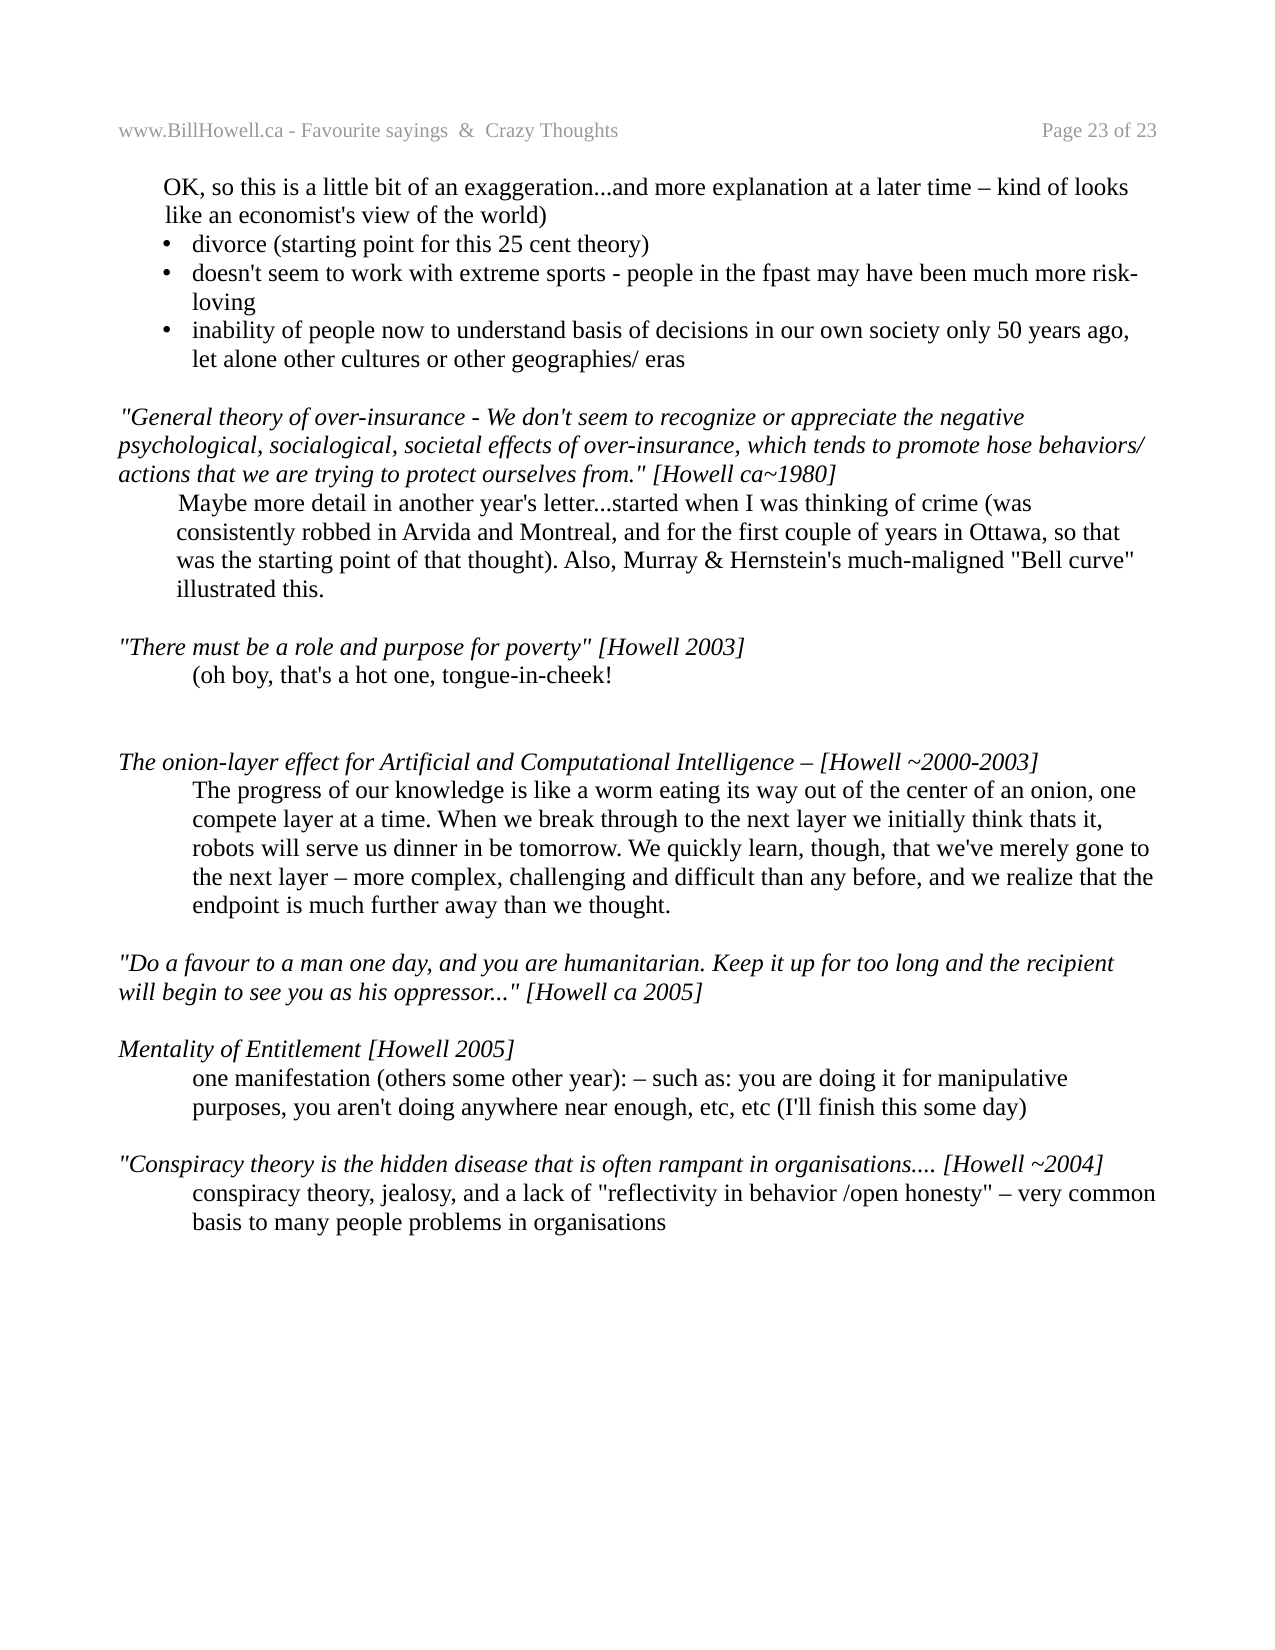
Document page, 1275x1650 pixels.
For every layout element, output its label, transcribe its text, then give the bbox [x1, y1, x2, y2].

list doesn't seem to work with extreme sports - people in the fpast may have been much more risk-loving [162, 258, 1157, 315]
text "Do a favour to a man one day, and you are humanitarian. Keep it up for too long and the recipient will begin to see you as his oppressor..." [Howell ca 2005] [118, 948, 1157, 1005]
text conspiracy theory, jealosy, and a lack of "reflectivity in behavior /open honesty" – very common basis to many people problems in organisations [192, 1178, 1157, 1235]
text Mentality of Entitlement [Howell 2005] [118, 1034, 1157, 1063]
text The progress of our knowledge is like a worm eating its way out of the center of an onion, one compete layer at a time. When we break through to the next layer we initially think thats it, robots will serve us dinner in be tomorrow. We quickly learn, though, that we've merely gone to the next layer – more complex, challenging and difficult than any before, and we realize that the endpoint is much further away than we thought. [192, 775, 1157, 919]
text OK, so this is a little bit of an exaggeration...and more explanation at a later time – kind of looks like an economist's view of the world) [163, 172, 1157, 229]
text The onion-layer effect for Artificial and Computational Intelligence – [Howell ~2000-2003] [118, 747, 1157, 775]
list divorce (starting point for this 25 cent theory) [162, 229, 1157, 258]
text (oh boy, that's a hot one, tongue-in-cheek! [192, 660, 1157, 689]
text Maybe more detail in another year's letter...started when I was thinking of crime (was consistently robbed in Arvida and Montreal, and for the first couple of years in Ottawa, so that was the starting point of that thought). Also, Murray & Hernstein's much-maligned "Bell curve" illustrated this. [176, 488, 1157, 603]
text "There must be a role and purpose for poverty" [Howell 2003] [118, 632, 1157, 660]
text "General theory of over-insurance - We don't seem to recognize or appreciate the negative psychological, socialogical, societal effects of over-insurance, which tends to promote hose behaviors/ actions that we are trying to protect ourselves from." [Howell ca~1980] [118, 402, 1157, 488]
text one manifestation (others some other year): – such as: you are doing it for manipulative purposes, you aren't doing anywhere near enough, etc, etc (I'll finish this some day) [192, 1063, 1157, 1120]
text "Conspiracy theory is the hidden disease that is often rampant in organisations.... [Howell ~2004] [118, 1149, 1157, 1178]
list inability of people now to understand basis of decisions in our own society only 50 years ago, let alone other cultures or other geographies/ eras [162, 315, 1157, 373]
